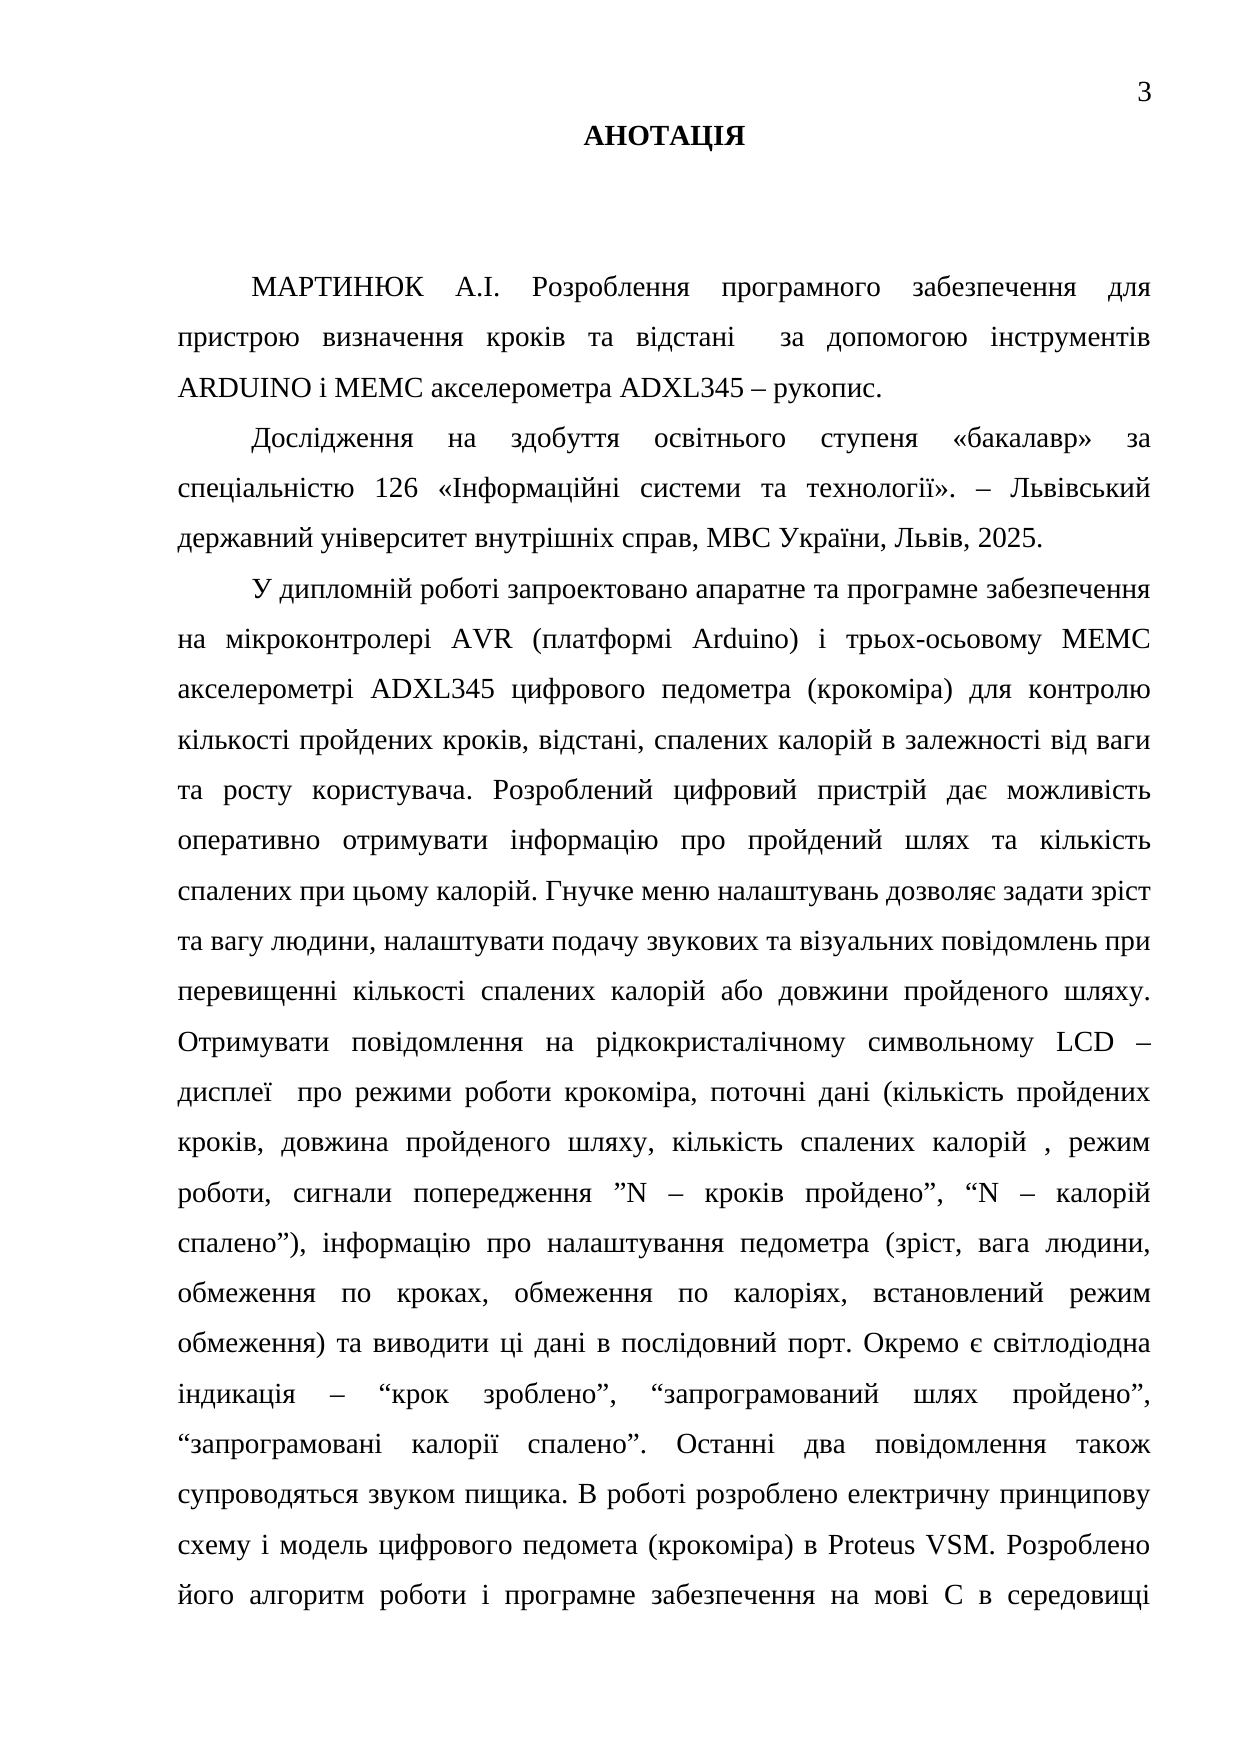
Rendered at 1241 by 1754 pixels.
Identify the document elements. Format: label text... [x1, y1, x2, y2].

text МАРТИНЮК А.І. Розроблення програмного забезпечення для пристрою визначення кроків та відстані за допомогою інструментів ARDUINO і MEMC акселерометра ADXL345 – рукопис. [177, 269, 1152, 403]
text Дослідження на здобуття освітнього ступеня «бакалавр» за спеціальністю 126 «Інформаційні системи та технології». – Львівський державний університет внутрішніх справ, МВС України, Львів, 2025. [177, 420, 1152, 554]
text У дипломній роботі запроектовано апаратне та програмне забезпечення на мікроконтролері AVR (платформі Arduino) і трьох-осьовому МЕМС акселерометрі ADXL345 цифрового педометра (крокоміра) для контролю кількості пройдених кроків, відстані, спалених калорій в залежності від ваги та росту користувача. Розроблений цифровий пристрій дає можливість оперативно отримувати інформацію про пройдений шлях та кількість спалених при цьому калорій. Гнучке меню налаштувань дозволяє задати зріст та вагу людини, налаштувати подачу звукових та візуальних повідомлень при перевищенні кількості спалених калорій або довжини пройденого шляху. Отримувати повідомлення на рідкокристалічному символьному LCD – дисплеї про режими роботи крокоміра, поточні дані (кількість пройдених кроків, довжина пройденого шляху, кількість спалених калорій , режим роботи, сигнали попередження ”N – кроків пройдено”, “N – калорій спалено”), інформацію про налаштування педометра (зріст, вага людини, обмеження по кроках, обмеження по калоріях, встановлений режим обмеження) та виводити ці дані в послідовний порт. Окремо є світлодіодна індикація – “крок зроблено”, “запрограмований шлях пройдено”, “запрограмовані калорії спалено”. Останні два повідомлення також супроводяться звуком пищика. В роботі розроблено електричну принципову схему і модель цифрового педомета (крокоміра) в Proteus VSM. Розроблено його алгоритм роботи і програмне забезпечення на мові C в середовищі [177, 571, 1152, 1611]
text АНОТАЦІЯ [177, 118, 1152, 152]
